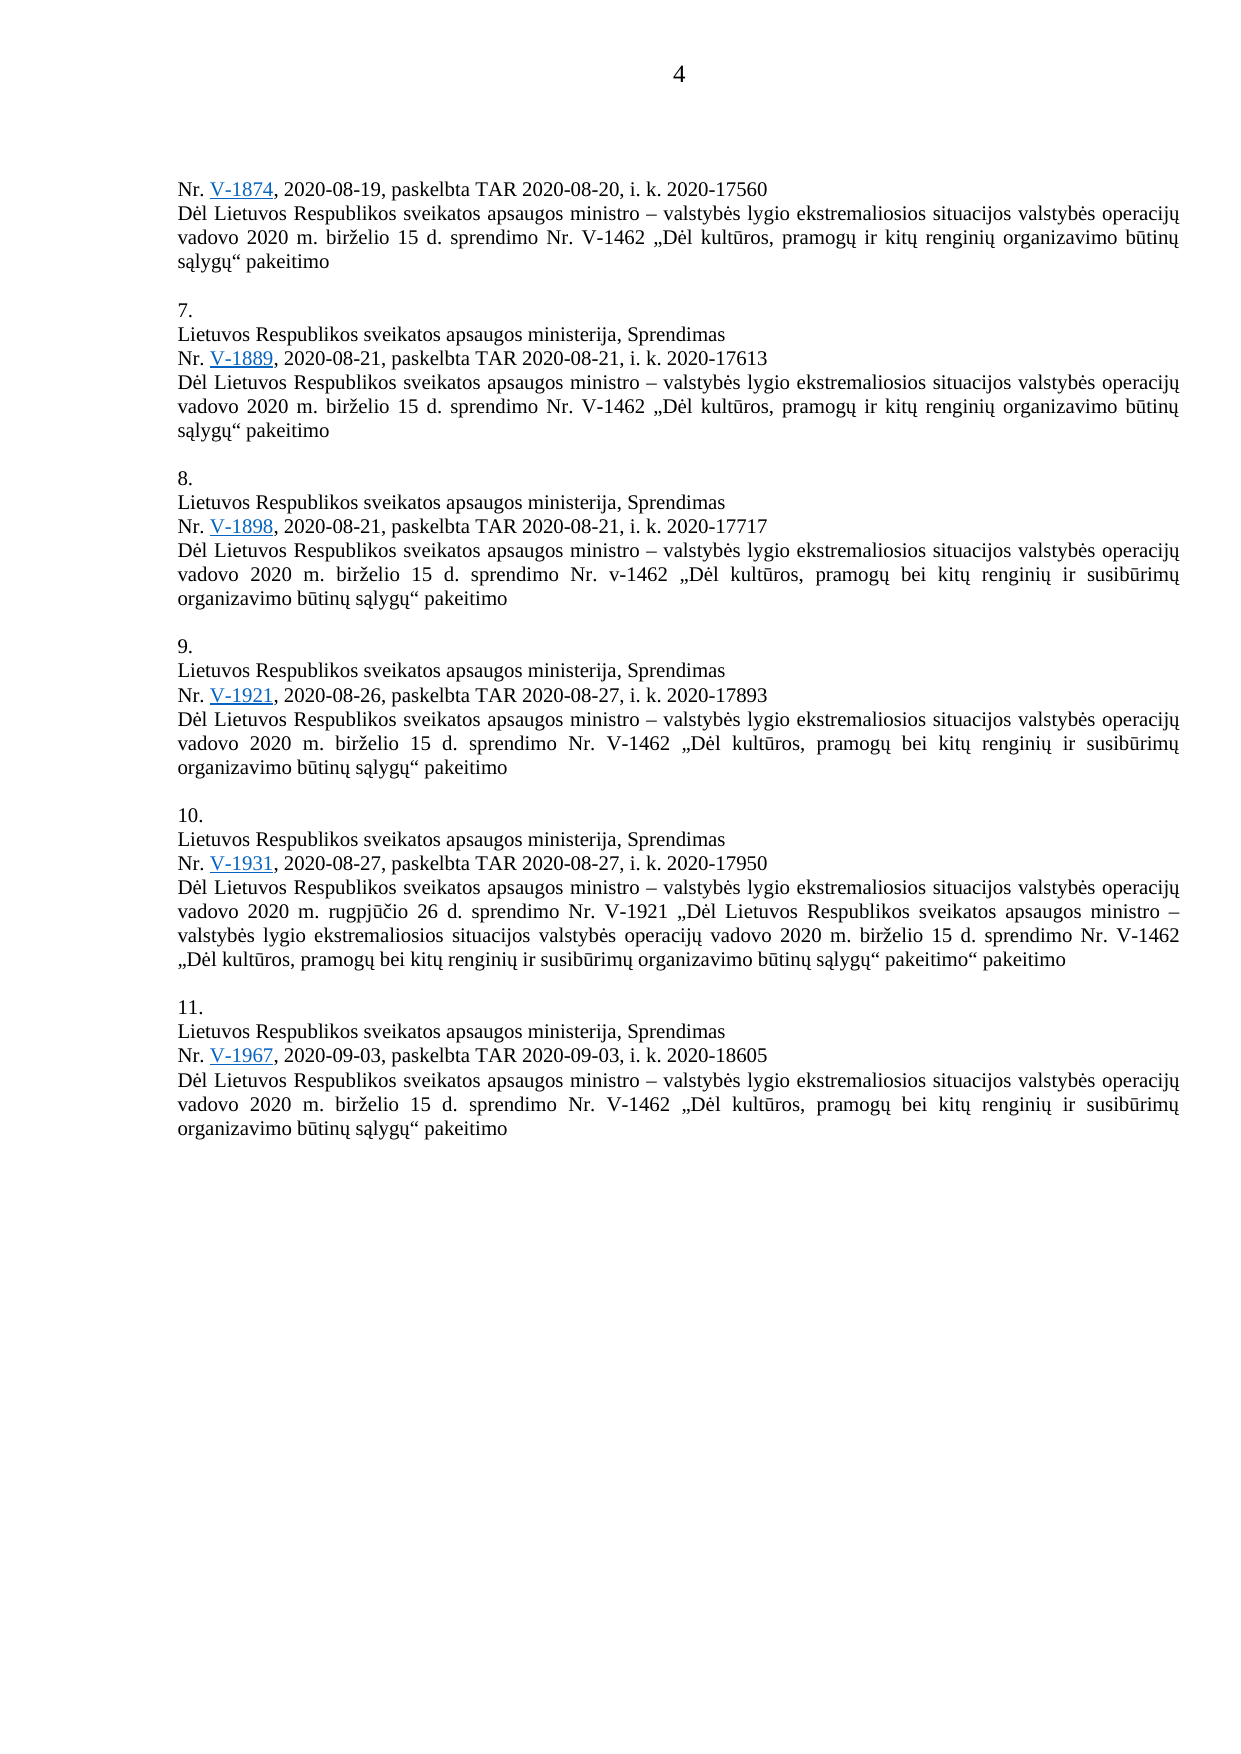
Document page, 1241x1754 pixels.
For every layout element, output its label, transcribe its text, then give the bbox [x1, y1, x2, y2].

text 10. [177, 803, 1181, 827]
text 7. [177, 297, 1181, 322]
text Dėl Lietuvos Respublikos sveikatos apsaugos ministro – valstybės lygio ekstremaliosios situacijos valstybės operacijų vadovo 2020 m. birželio 15 d. sprendimo Nr. V-1462 „Dėl kultūros, pramogų ir kitų renginių organizavimo būtinų sąlygų“ pakeitimo [177, 201, 1181, 273]
text Nr. V-1931, 2020-08-27, paskelbta TAR 2020-08-27, i. k. 2020-17950 [177, 851, 1181, 875]
text Dėl Lietuvos Respublikos sveikatos apsaugos ministro – valstybės lygio ekstremaliosios situacijos valstybės operacijų vadovo 2020 m. rugpjūčio 26 d. sprendimo Nr. V-1921 „Dėl Lietuvos Respublikos sveikatos apsaugos ministro – valstybės lygio ekstremaliosios situacijos valstybės operacijų vadovo 2020 m. birželio 15 d. sprendimo Nr. V-1462 „Dėl kultūros, pramogų bei kitų renginių ir susibūrimų organizavimo būtinų sąlygų“ pakeitimo“ pakeitimo [177, 875, 1181, 971]
text Lietuvos Respublikos sveikatos apsaugos ministerija, Sprendimas [177, 1019, 1181, 1043]
text Lietuvos Respublikos sveikatos apsaugos ministerija, Sprendimas [177, 322, 1181, 346]
text Lietuvos Respublikos sveikatos apsaugos ministerija, Sprendimas [177, 827, 1181, 851]
text Nr. V-1898, 2020-08-21, paskelbta TAR 2020-08-21, i. k. 2020-17717 [177, 514, 1181, 538]
text Nr. V-1889, 2020-08-21, paskelbta TAR 2020-08-21, i. k. 2020-17613 [177, 346, 1181, 370]
text Lietuvos Respublikos sveikatos apsaugos ministerija, Sprendimas [177, 490, 1181, 514]
text 11. [177, 995, 1181, 1019]
text Lietuvos Respublikos sveikatos apsaugos ministerija, Sprendimas [177, 658, 1181, 682]
text Nr. V-1967, 2020-09-03, paskelbta TAR 2020-09-03, i. k. 2020-18605 [177, 1043, 1181, 1067]
text 9. [177, 634, 1181, 658]
text Dėl Lietuvos Respublikos sveikatos apsaugos ministro – valstybės lygio ekstremaliosios situacijos valstybės operacijų vadovo 2020 m. birželio 15 d. sprendimo Nr. V-1462 „Dėl kultūros, pramogų bei kitų renginių ir susibūrimų organizavimo būtinų sąlygų“ pakeitimo [177, 1067, 1181, 1140]
text Dėl Lietuvos Respublikos sveikatos apsaugos ministro – valstybės lygio ekstremaliosios situacijos valstybės operacijų vadovo 2020 m. birželio 15 d. sprendimo Nr. V-1462 „Dėl kultūros, pramogų ir kitų renginių organizavimo būtinų sąlygų“ pakeitimo [177, 370, 1181, 442]
text Dėl Lietuvos Respublikos sveikatos apsaugos ministro – valstybės lygio ekstremaliosios situacijos valstybės operacijų vadovo 2020 m. birželio 15 d. sprendimo Nr. V-1462 „Dėl kultūros, pramogų bei kitų renginių ir susibūrimų organizavimo būtinų sąlygų“ pakeitimo [177, 707, 1181, 779]
text Nr. V-1921, 2020-08-26, paskelbta TAR 2020-08-27, i. k. 2020-17893 [177, 682, 1181, 707]
text Dėl Lietuvos Respublikos sveikatos apsaugos ministro – valstybės lygio ekstremaliosios situacijos valstybės operacijų vadovo 2020 m. birželio 15 d. sprendimo Nr. v-1462 „Dėl kultūros, pramogų bei kitų renginių ir susibūrimų organizavimo būtinų sąlygų“ pakeitimo [177, 538, 1181, 610]
text Nr. V-1874, 2020-08-19, paskelbta TAR 2020-08-20, i. k. 2020-17560 [177, 177, 1181, 201]
text 8. [177, 466, 1181, 490]
